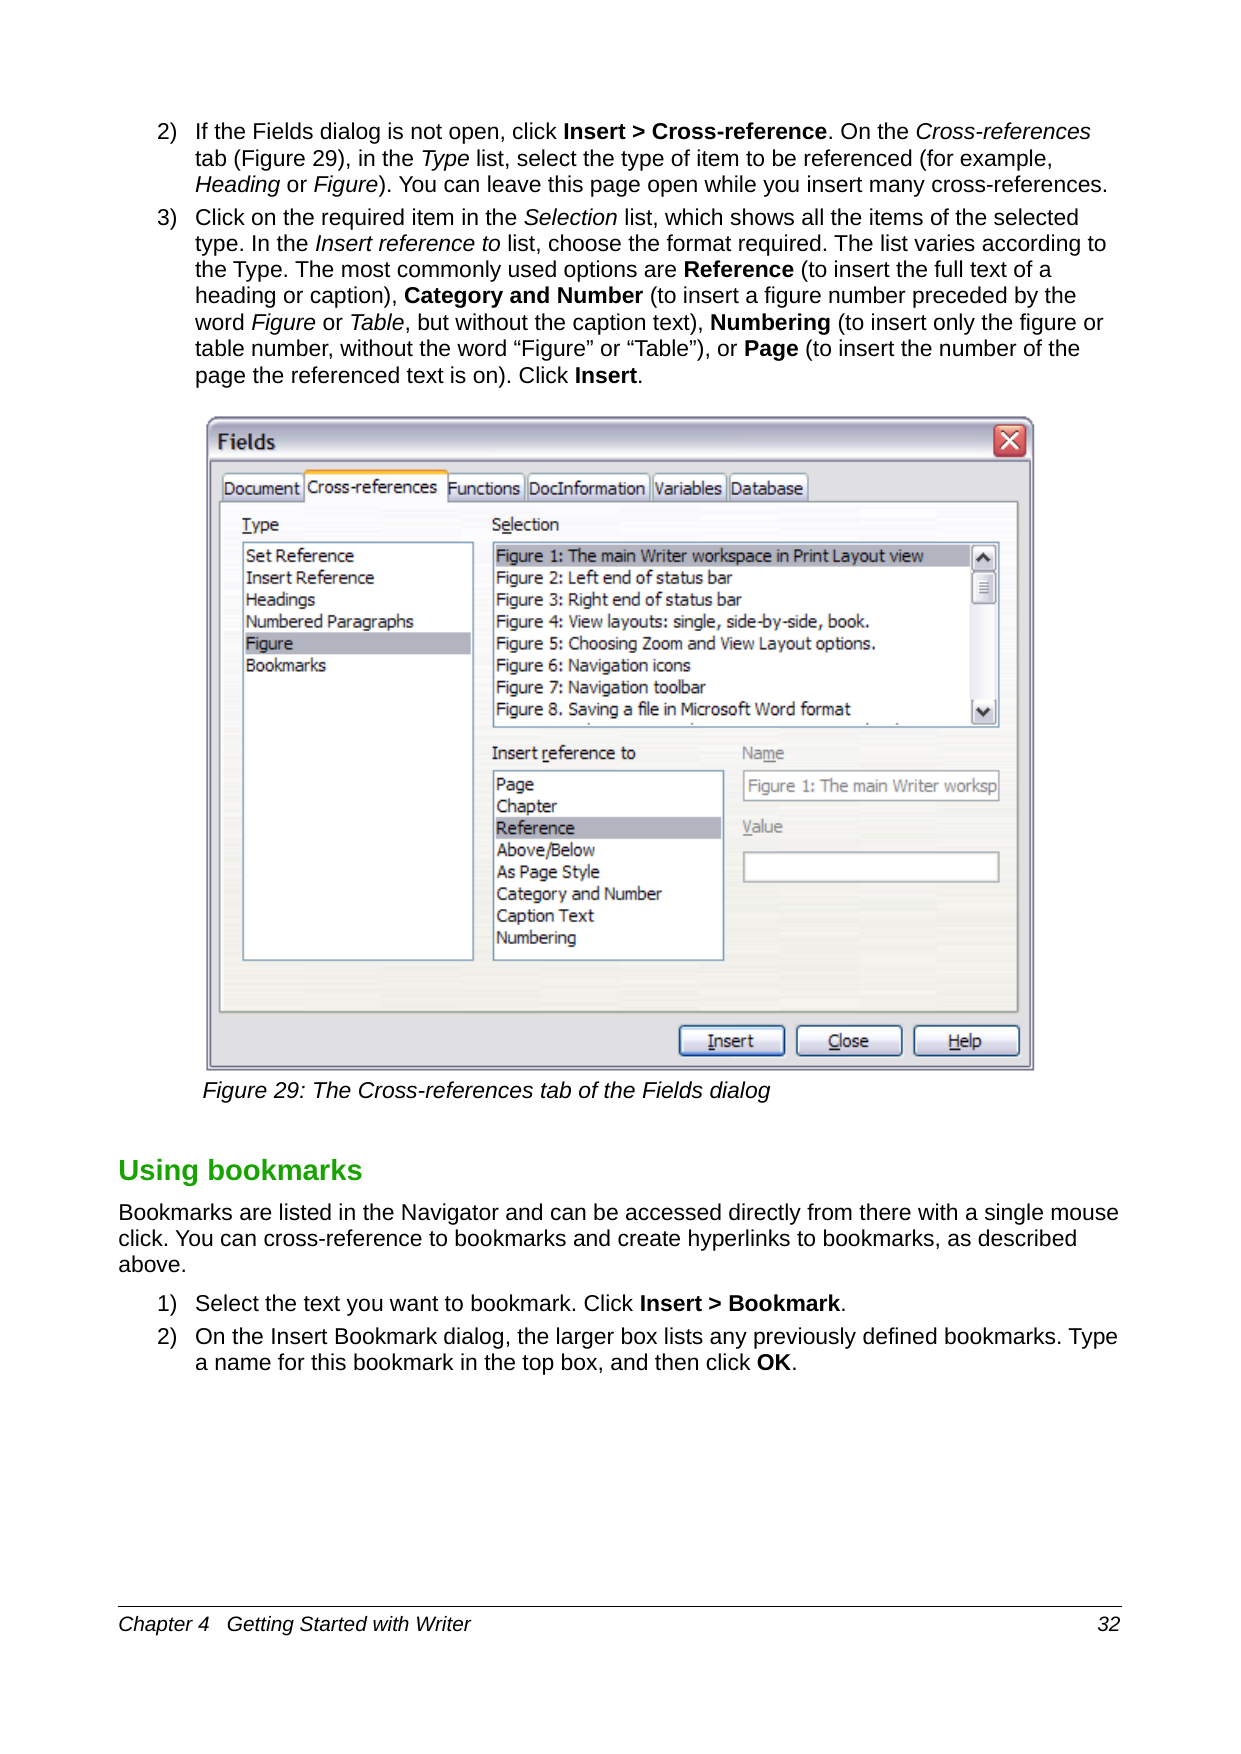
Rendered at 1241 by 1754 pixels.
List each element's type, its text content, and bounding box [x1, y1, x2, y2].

list If the Fields dialog is not open, click Insert > Cross-reference. On the Cross-references tab (Figure 29), in the Type list, select the type of item to be referenced (for example, Heading or Figure). You can leave this page open while you insert many cross-references. [177, 118, 1122, 197]
text Bookmarks are listed in the Navigator and can be accessed directly from there with a single mouse click. You can cross-reference to bookmarks and create hyperlinks to bookmarks, as described above. [118, 1198, 1122, 1277]
picture [202, 412, 1039, 1077]
list On the Insert Bookmark dialog, the larger box lists any previously defined bookmarks. Type a name for this bookmark in the top box, and then click OK. [177, 1323, 1122, 1375]
list Click on the required item in the Selection list, which shows all the items of the selected type. In the Insert reference to list, choose the format required. The list varies according to the Type. The most commonly used options are Reference (to insert the full text of a heading or caption), Category and Number (to insert a figure number preceded by the word Figure or Table, but without the caption text), Numbering (to insert only the figure or table number, without the word “Figure” or “Table”), or Page (to insert the number of the page the referenced text is on). Click Insert. [177, 203, 1122, 388]
subtitle Using bookmarks [118, 1152, 1122, 1186]
list Select the text you want to bookmark. Click Insert > Bookmark. [177, 1290, 1122, 1316]
text Figure 29: The Cross-references tab of the Fields dialog [202, 1077, 1038, 1103]
